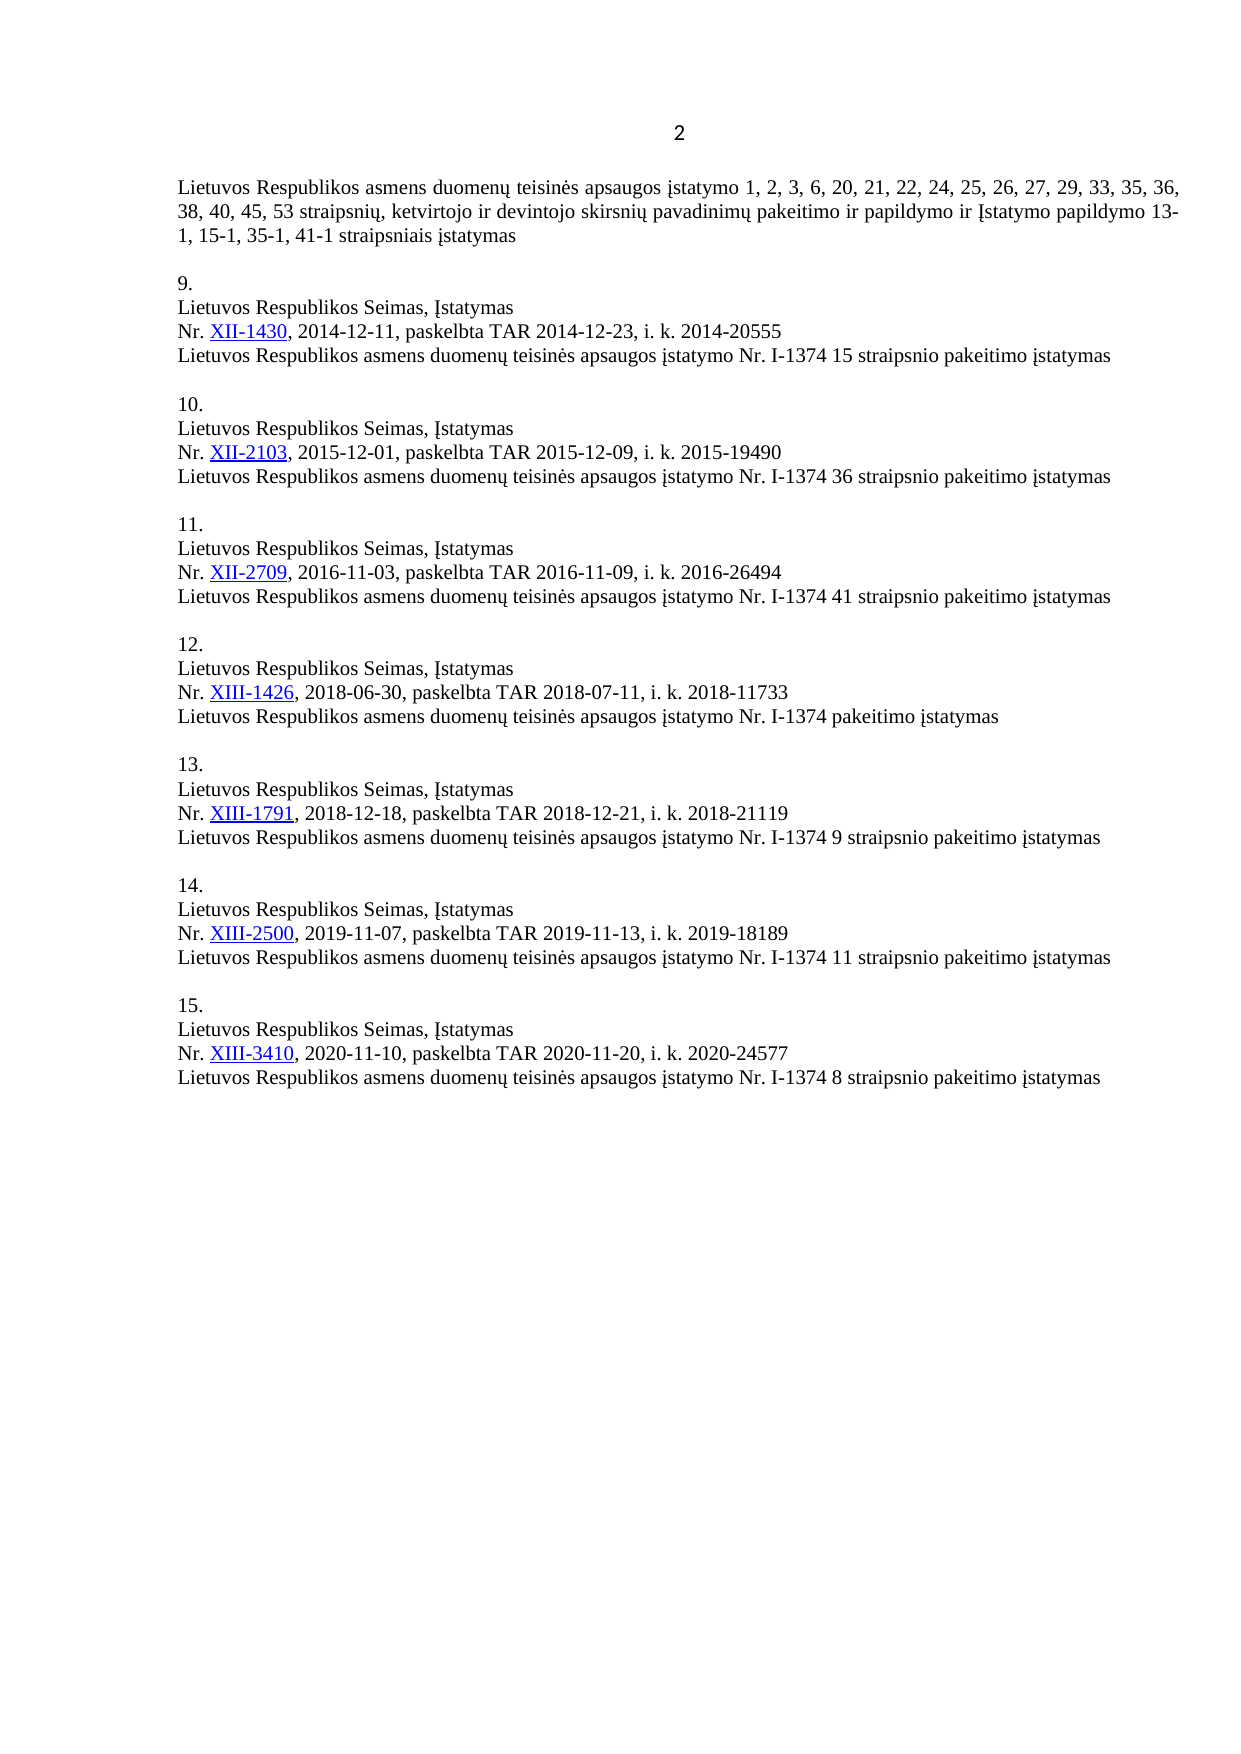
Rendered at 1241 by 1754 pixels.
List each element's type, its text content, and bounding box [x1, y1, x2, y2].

text Lietuvos Respublikos asmens duomenų teisinės apsaugos įstatymo Nr. I-1374 15 straipsnio pakeitimo įstatymas [177, 343, 1181, 367]
text 10. [177, 391, 1181, 416]
text 13. [177, 752, 1181, 776]
text Nr. XII-2103, 2015-12-01, paskelbta TAR 2015-12-09, i. k. 2015-19490 [177, 439, 1181, 464]
text Lietuvos Respublikos asmens duomenų teisinės apsaugos įstatymo Nr. I-1374 9 straipsnio pakeitimo įstatymas [177, 824, 1181, 849]
text Lietuvos Respublikos Seimas, Įstatymas [177, 295, 1181, 319]
text Lietuvos Respublikos Seimas, Įstatymas [177, 1017, 1181, 1041]
text Lietuvos Respublikos Seimas, Įstatymas [177, 536, 1181, 560]
text Nr. XIII-3410, 2020-11-10, paskelbta TAR 2020-11-20, i. k. 2020-24577 [177, 1041, 1181, 1065]
text Lietuvos Respublikos asmens duomenų teisinės apsaugos įstatymo Nr. I-1374 8 straipsnio pakeitimo įstatymas [177, 1065, 1181, 1089]
text Lietuvos Respublikos asmens duomenų teisinės apsaugos įstatymo Nr. I-1374 41 straipsnio pakeitimo įstatymas [177, 584, 1181, 608]
text Nr. XIII-2500, 2019-11-07, paskelbta TAR 2019-11-13, i. k. 2019-18189 [177, 921, 1181, 945]
text Lietuvos Respublikos Seimas, Įstatymas [177, 656, 1181, 680]
text Nr. XII-2709, 2016-11-03, paskelbta TAR 2016-11-09, i. k. 2016-26494 [177, 560, 1181, 584]
text Lietuvos Respublikos asmens duomenų teisinės apsaugos įstatymo Nr. I-1374 36 straipsnio pakeitimo įstatymas [177, 464, 1181, 488]
text 9. [177, 271, 1181, 295]
text Lietuvos Respublikos asmens duomenų teisinės apsaugos įstatymo 1, 2, 3, 6, 20, 21, 22, 24, 25, 26, 27, 29, 33, 35, 36, 38, 40, 45, 53 straipsnių, ketvirtojo ir devintojo skirsnių pavadinimų pakeitimo ir papildymo ir Įstatymo papildymo 13-1, 15-1, 35-1, 41-1 straipsniais įstatymas [177, 175, 1181, 247]
text Lietuvos Respublikos Seimas, Įstatymas [177, 416, 1181, 439]
text Lietuvos Respublikos Seimas, Įstatymas [177, 897, 1181, 921]
text 12. [177, 632, 1181, 656]
text Lietuvos Respublikos Seimas, Įstatymas [177, 776, 1181, 801]
text Lietuvos Respublikos asmens duomenų teisinės apsaugos įstatymo Nr. I-1374 pakeitimo įstatymas [177, 704, 1181, 728]
text 11. [177, 512, 1181, 536]
text Nr. XIII-1791, 2018-12-18, paskelbta TAR 2018-12-21, i. k. 2018-21119 [177, 801, 1181, 824]
text 14. [177, 873, 1181, 897]
text Lietuvos Respublikos asmens duomenų teisinės apsaugos įstatymo Nr. I-1374 11 straipsnio pakeitimo įstatymas [177, 945, 1181, 969]
text Nr. XIII-1426, 2018-06-30, paskelbta TAR 2018-07-11, i. k. 2018-11733 [177, 680, 1181, 704]
text Nr. XII-1430, 2014-12-11, paskelbta TAR 2014-12-23, i. k. 2014-20555 [177, 319, 1181, 343]
text 15. [177, 993, 1181, 1017]
